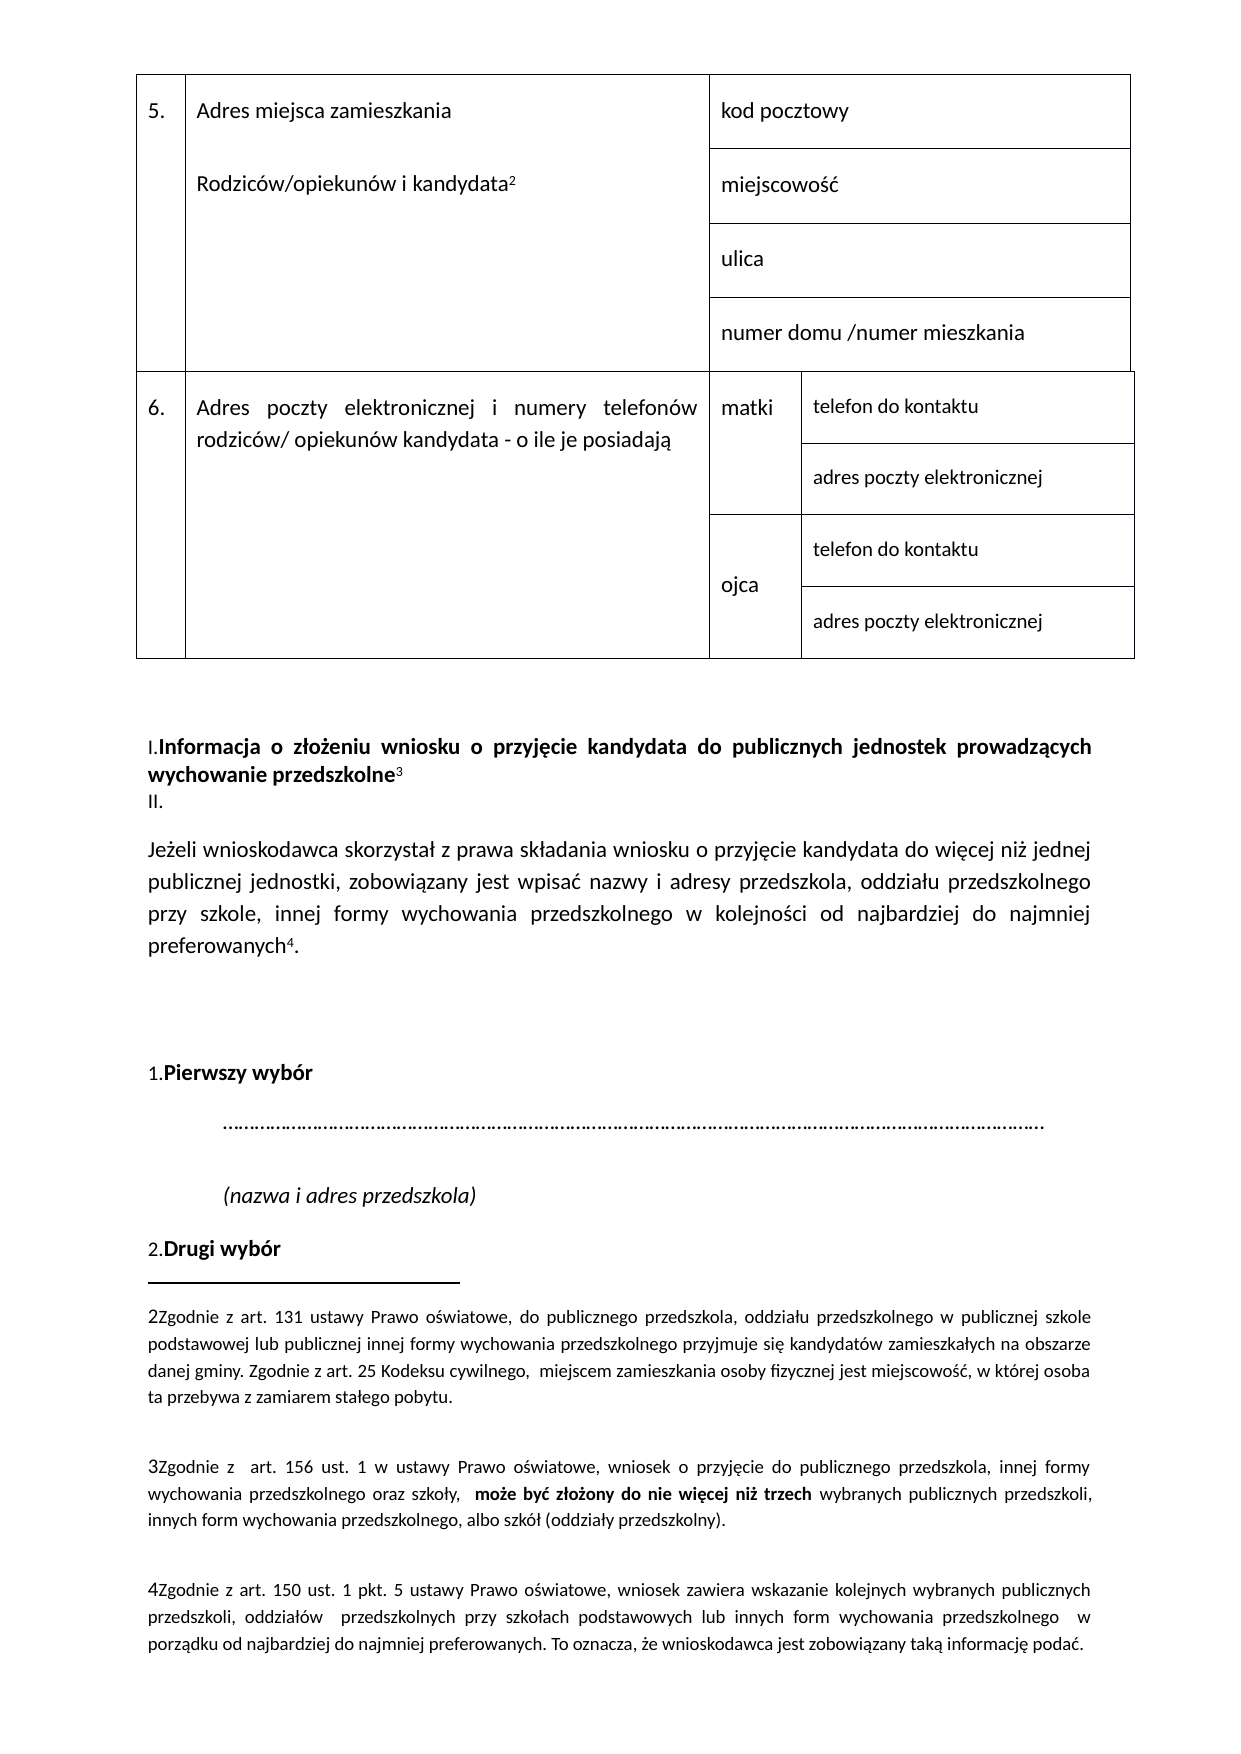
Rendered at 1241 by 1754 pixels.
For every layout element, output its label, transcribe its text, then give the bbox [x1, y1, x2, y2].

table_cell kod pocztowy [710, 75, 1130, 148]
list Pierwszy wybór [148, 1058, 1092, 1086]
list Drugi wybór [148, 1234, 1092, 1262]
table_cell 6. [137, 372, 185, 658]
table_cell miejscowość [710, 149, 1130, 222]
table_cell telefon do kontaktu [802, 515, 1134, 586]
list Informacja o złożeniu wniosku o przyjęcie kandydata do publicznych jednostek prowadzących wychowanie przedszkolne [148, 732, 1092, 788]
text Zgodnie z art. 150 ust. 1 pkt. 5 ustawy Prawo oświatowe, wniosek zawiera wskazanie kolejnych wybranych publicznych przedszkoli, oddziałów przedszkolnych przy szkołach podstawowych lub innych form wychowania przedszkolnego w porządku od najbardziej do najmniej preferowanych. To oznacza, że wnioskodawca jest zobowiązany taką informację podać. [148, 1577, 1092, 1655]
table_cell matki [710, 372, 801, 514]
text (nazwa i adres przedszkola) [223, 1181, 1092, 1209]
table_cell ojca [710, 515, 801, 658]
table_cell Adres miejsca zamieszkania Rodziców/opiekunów i kandydata [186, 75, 709, 371]
table_cell 5. [137, 75, 185, 371]
table_cell telefon do kontaktu [802, 372, 1134, 443]
text Jeżeli wnioskodawca skorzystał z prawa składania wniosku o przyjęcie kandydata do więcej niż jednej publicznej jednostki, zobowiązany jest wpisać nazwy i adresy przedszkola, oddziału przedszkolnego przy szkole, innej formy wychowania przedszkolnego w kolejności od najbardziej do najmniej preferowanych. [148, 835, 1092, 959]
text ………………………………………………………………………………………………………………………………………… [223, 1107, 1092, 1135]
table_cell numer domu /numer mieszkania [710, 298, 1130, 371]
list Zgodnie z art. 156 ust. 1 w ustawy Prawo oświatowe, wniosek o przyjęcie do publicznego przedszkola, innej formy wychowania przedszkolnego oraz szkoły, może być złożony do nie więcej niż trzech wybranych publicznych przedszkoli, innych form wychowania przedszkolnego, albo szkół (oddziały przedszkolny). [148, 1453, 1092, 1531]
table_cell Adres poczty elektronicznej i numery telefonów rodziców/ opiekunów kandydata - o ile je posiadają [186, 372, 709, 658]
table_cell adres poczty elektronicznej [802, 587, 1134, 658]
table_cell ulica [710, 224, 1130, 297]
table_cell adres poczty elektronicznej [802, 444, 1134, 514]
